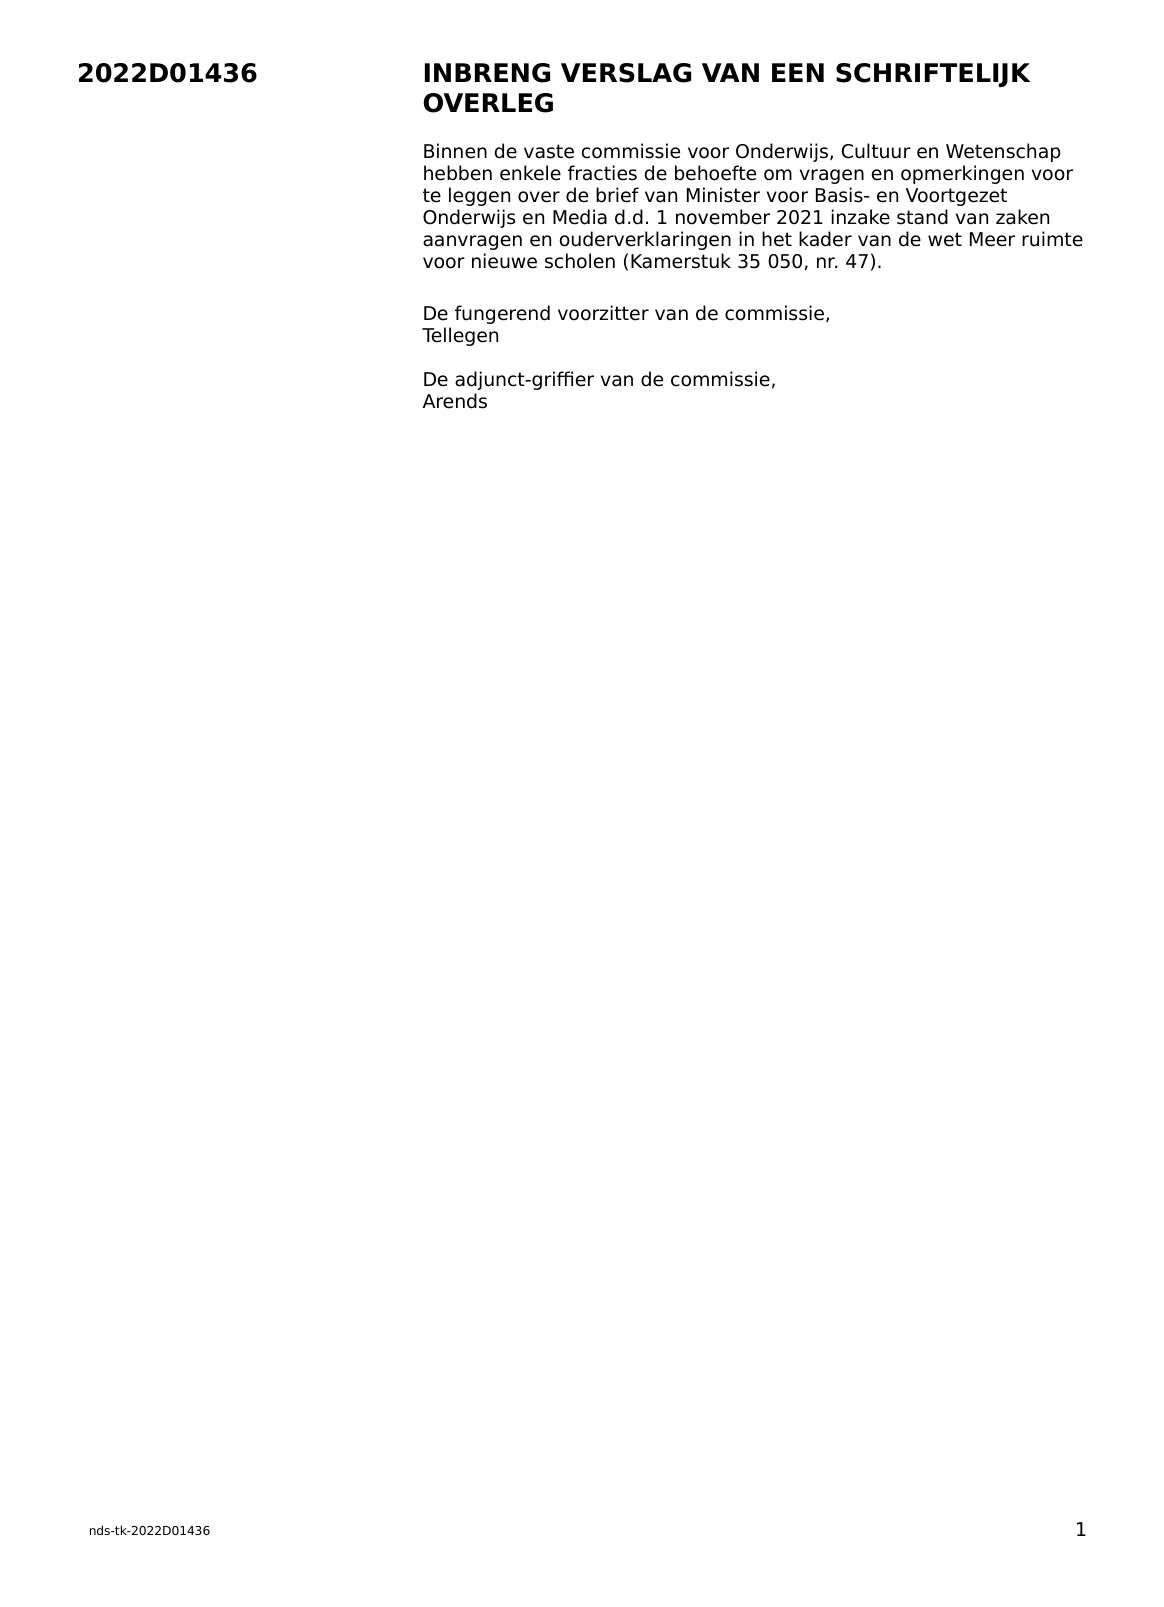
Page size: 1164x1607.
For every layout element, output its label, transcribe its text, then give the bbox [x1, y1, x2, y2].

text Binnen de vaste commissie voor Onderwijs, Cultuur en Wetenschap hebben enkele fracties de behoefte om vragen en opmerkingen voor te leggen over de brief van Minister voor Basis- en Voortgezet Onderwijs en Media d.d. 1 november 2021 inzake stand van zaken aanvragen en ouderverklaringen in het kader van de wet Meer ruimte voor nieuwe scholen (Kamerstuk 35 050, nr. 47). [422, 141, 1087, 272]
text De adjunct-griffier van de commissie, Arends [422, 369, 1087, 413]
text De fungerend voorzitter van de commissie, Tellegen [422, 302, 1087, 346]
text 2022D01436 INBRENG VERSLAG VAN EEN SCHRIFTELIJK OVERLEG [77, 59, 1087, 118]
text nds-tk-2022D01436 [88, 1524, 323, 1538]
